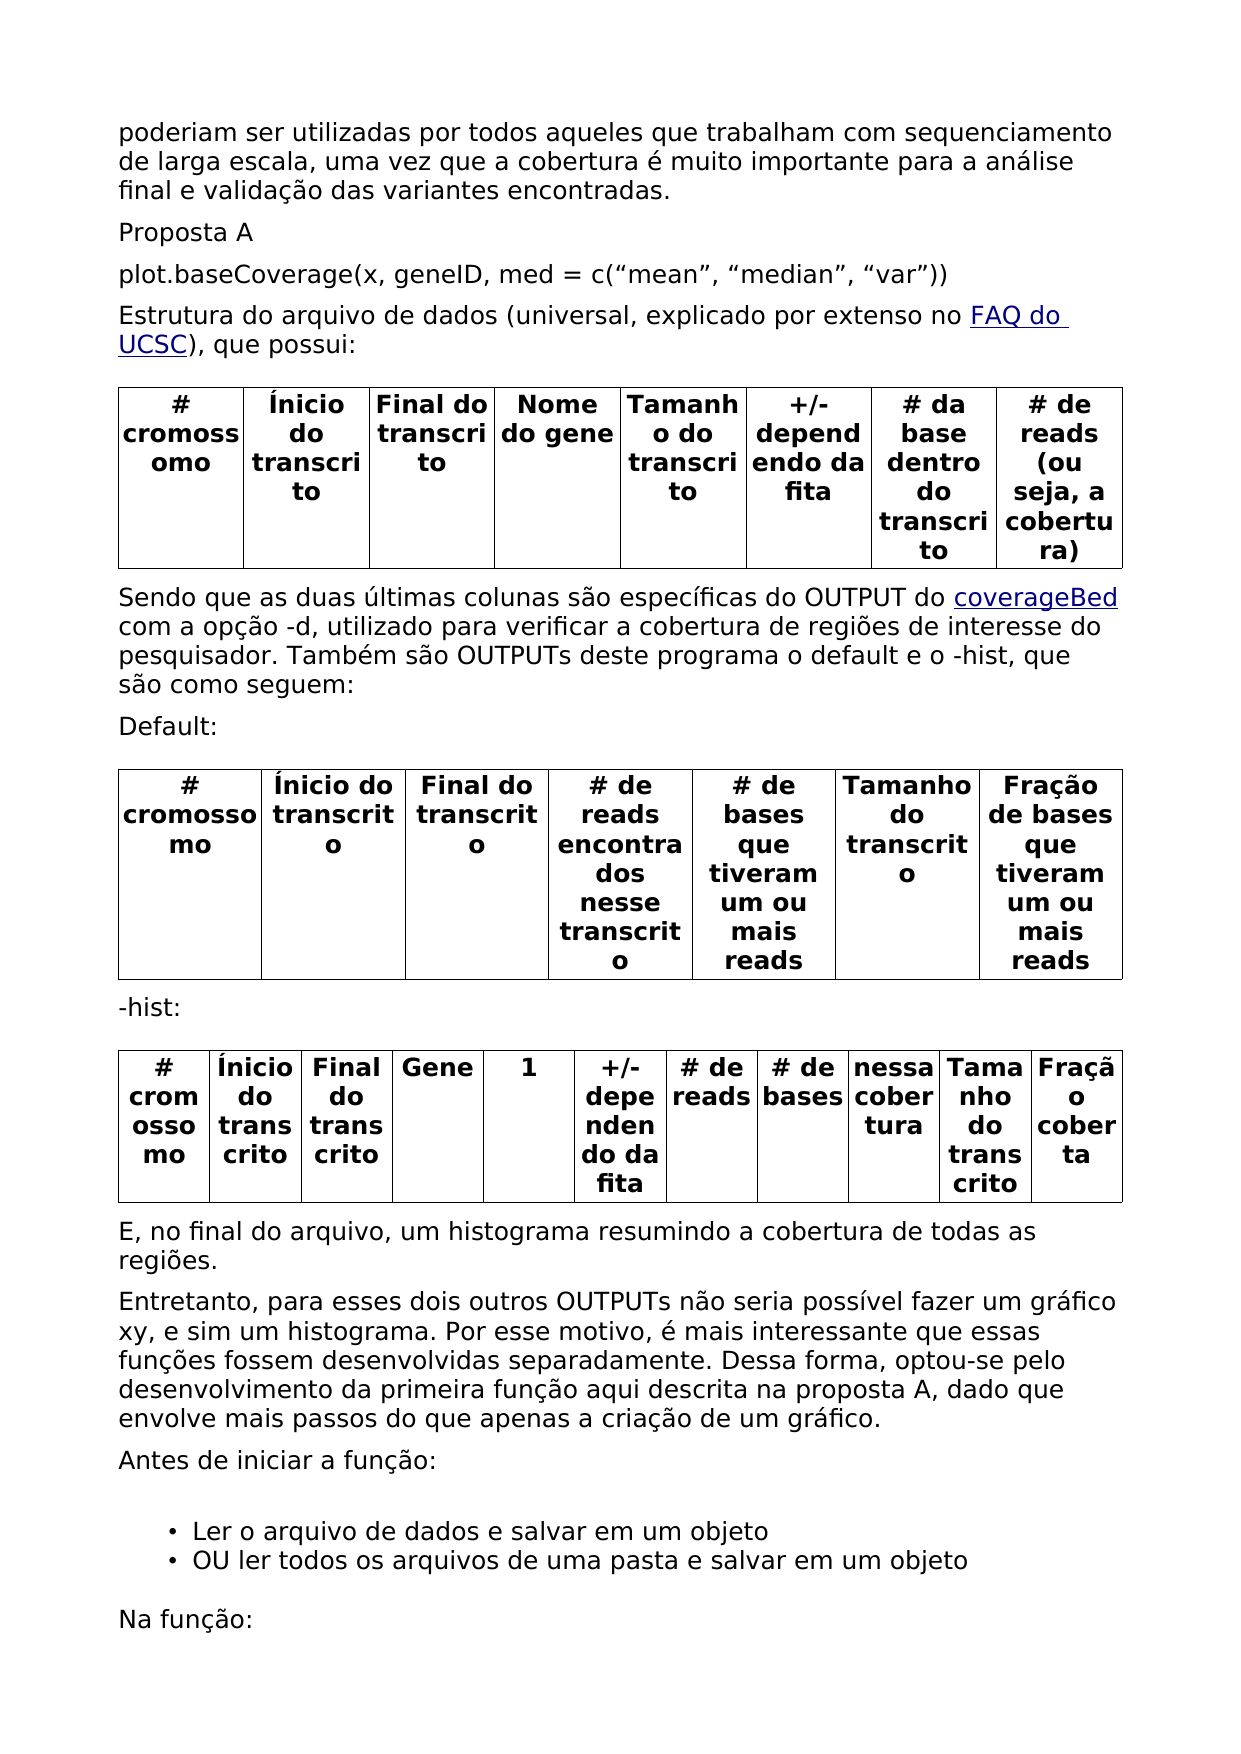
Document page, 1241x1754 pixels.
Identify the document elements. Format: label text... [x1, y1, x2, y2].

table_header Tamanho do transcrito [940, 1051, 1031, 1202]
table_header Nome do gene [495, 388, 620, 568]
table_header # cromossomo [119, 770, 261, 979]
table_header Final do transcrito [406, 770, 548, 979]
table_header # de bases [758, 1051, 848, 1202]
table_header # de reads (ou seja, a cobertura) [997, 388, 1122, 568]
table_header nessa cobertura [849, 1051, 939, 1202]
table_header Tamanho do transcrito [621, 388, 746, 568]
table_header # de reads encontrados nesse transcrito [549, 770, 692, 979]
table_header # da base dentro do transcrito [872, 388, 996, 568]
table_header Gene [393, 1051, 483, 1202]
table_header # de reads [667, 1051, 757, 1202]
table_header Final do transcrito [302, 1051, 392, 1202]
table_header 1 [484, 1051, 574, 1202]
table_header Tamanho do transcrito [836, 770, 979, 979]
table_header Final do transcrito [370, 388, 494, 568]
table_header Ínicio do transcrito [210, 1051, 301, 1202]
text Antes de iniciar a função: [118, 1446, 1122, 1475]
table_header +/- dependendo da fita [747, 388, 871, 568]
table_header Fração de bases que tiveram um ou mais reads [980, 770, 1122, 979]
text Estrutura do arquivo de dados (universal, explicado por extenso no FAQ do UCSC), que possui: [118, 301, 1122, 360]
table_header Ínicio do transcrito [262, 770, 405, 979]
table_header Fração coberta [1032, 1051, 1122, 1202]
text poderiam ser utilizadas por todos aqueles que trabalham com sequenciamento de larga escala, uma vez que a cobertura é muito importante para a análise final e validação das variantes encontradas. [118, 118, 1122, 206]
text -hist: [118, 993, 1122, 1023]
table_header Ínicio do transcrito [244, 388, 369, 568]
table_header +/- dependendo da fita [575, 1051, 666, 1202]
text Proposta A [118, 218, 1122, 247]
text Default: [118, 712, 1122, 741]
list OU ler todos os arquivos de uma pasta e salvar em um objeto [177, 1546, 1122, 1575]
table_header # de bases que tiveram um ou mais reads [693, 770, 835, 979]
text E, no final do arquivo, um histograma resumindo a cobertura de todas as regiões. [118, 1217, 1122, 1275]
text Entretanto, para esses dois outros OUTPUTs não seria possível fazer um gráfico xy, e sim um histograma. Por esse motivo, é mais interessante que essas funções fossem desenvolvidas separadamente. Dessa forma, optou-se pelo desenvolvimento da primeira função aqui descrita na proposta A, dado que envolve mais passos do que apenas a criação de um gráfico. [118, 1287, 1122, 1433]
table_header # cromossomo [119, 388, 243, 568]
text Sendo que as duas últimas colunas são específicas do OUTPUT do coverageBed com a opção -d, utilizado para verificar a cobertura de regiões de interesse do pesquisador. Também são OUTPUTs deste programa o default e o -hist, que são como seguem: [118, 583, 1122, 699]
text plot.baseCoverage(x, geneID, med = c(“mean”, “median”, “var”)) [118, 260, 1122, 289]
text Na função: [118, 1605, 1122, 1634]
table_header # cromossomo [119, 1051, 209, 1202]
list Ler o arquivo de dados e salvar em um objeto [177, 1517, 1122, 1546]
